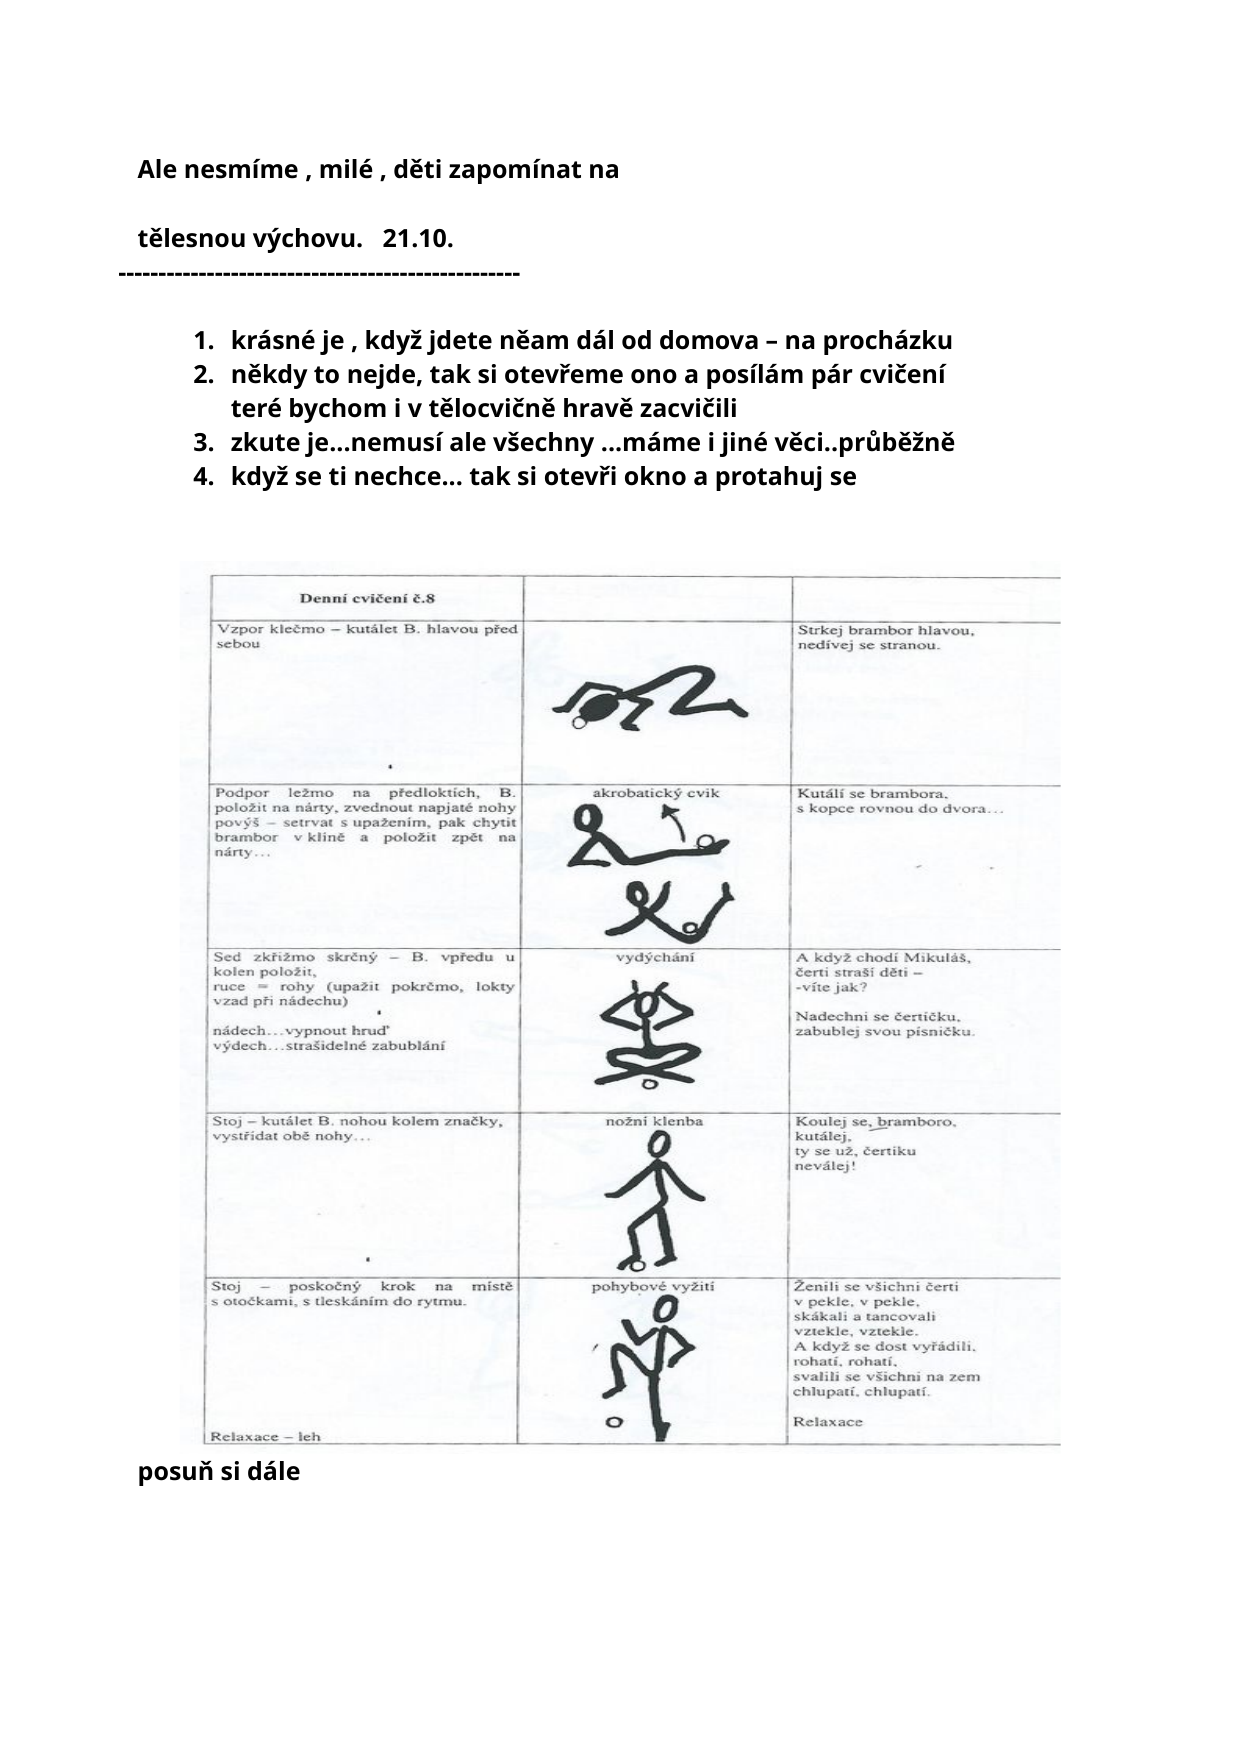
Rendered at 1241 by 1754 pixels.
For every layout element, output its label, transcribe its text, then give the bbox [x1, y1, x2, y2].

list teré bychom i v tělocvičně hravě zacvičili [193, 391, 1122, 425]
list zkute je...nemusí ale všechny ...máme i jiné věci..průběžně [193, 425, 1122, 459]
text Ale nesmíme , milé , děti zapomínat na [118, 152, 1122, 186]
picture [179, 561, 1061, 1454]
text posuň si dále [118, 561, 1122, 1487]
list když se ti nechce... tak si otevři okno a protahuj se [193, 459, 1122, 493]
text -------------------------------------------------- [118, 254, 1122, 288]
list někdy to nejde, tak si otevřeme ono a posílám pár cvičení [193, 357, 1122, 391]
list krásné je , když jdete něam dál od domova – na procházku [193, 322, 1122, 357]
text tělesnou výchovu. 21.10. [118, 220, 1122, 254]
